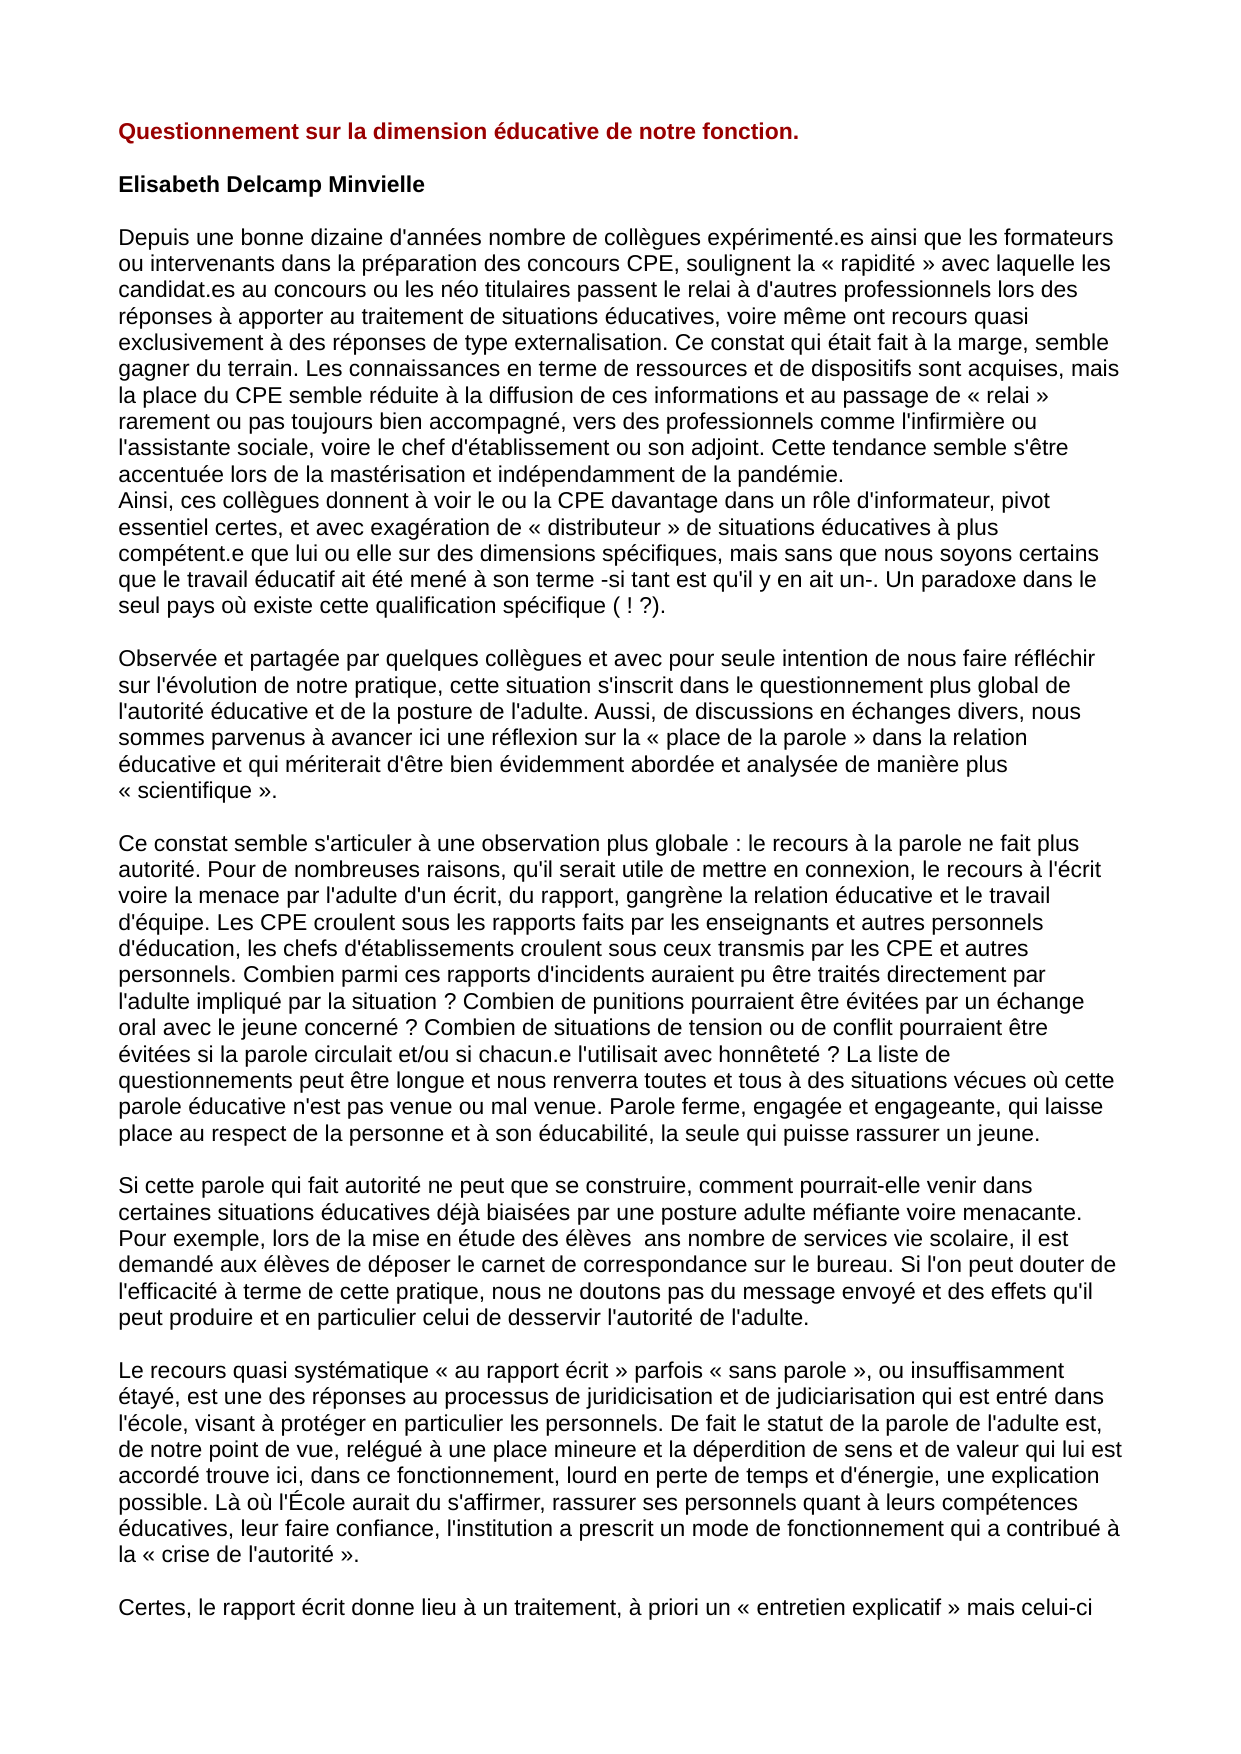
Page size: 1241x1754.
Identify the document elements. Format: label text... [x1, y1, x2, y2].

text Observée et partagée par quelques collègues et avec pour seule intention de nous faire réfléchir sur l'évolution de notre pratique, cette situation s'inscrit dans le questionnement plus global de l'autorité éducative et de la posture de l'adulte. Aussi, de discussions en échanges divers, nous sommes parvenus à avancer ici une réflexion sur la « place de la parole » dans la relation éducative et qui mériterait d'être bien évidemment abordée et analysée de manière plus « scientifique ». [118, 645, 1122, 803]
text Questionnement sur la dimension éducative de notre fonction. [118, 118, 1122, 144]
text Ainsi, ces collègues donnent à voir le ou la CPE davantage dans un rôle d'informateur, pivot essentiel certes, et avec exagération de « distributeur » de situations éducatives à plus compétent.e que lui ou elle sur des dimensions spécifiques, mais sans que nous soyons certains que le travail éducatif ait été mené à son terme -si tant est qu'il y en ait un-. Un paradoxe dans le seul pays où existe cette qualification spécifique ( ! ?). [118, 487, 1122, 619]
text Certes, le rapport écrit donne lieu à un traitement, à priori un « entretien explicatif » mais celui-ci [118, 1594, 1122, 1620]
text Elisabeth Delcamp Minvielle [118, 171, 1122, 197]
text Si cette parole qui fait autorité ne peut que se construire, comment pourrait-elle venir dans certaines situations éducatives déjà biaisées par une posture adulte méfiante voire menacante. Pour exemple, lors de la mise en étude des élèves ans nombre de services vie scolaire, il est demandé aux élèves de déposer le carnet de correspondance sur le bureau. Si l'on peut douter de l'efficacité à terme de cette pratique, nous ne doutons pas du message envoyé et des effets qu'il peut produire et en particulier celui de desservir l'autorité de l'adulte. [118, 1172, 1122, 1330]
text Le recours quasi systématique « au rapport écrit » parfois « sans parole », ou insuffisamment étayé, est une des réponses au processus de juridicisation et de judiciarisation qui est entré dans l'école, visant à protéger en particulier les personnels. De fait le statut de la parole de l'adulte est, de notre point de vue, relégué à une place mineure et la déperdition de sens et de valeur qui lui est accordé trouve ici, dans ce fonctionnement, lourd en perte de temps et d'énergie, une explication possible. Là où l'École aurait du s'affirmer, rassurer ses personnels quant à leurs compétences éducatives, leur faire confiance, l'institution a prescrit un mode de fonctionnement qui a contribué à la « crise de l'autorité ». [118, 1357, 1122, 1568]
text Ce constat semble s'articuler à une observation plus globale : le recours à la parole ne fait plus autorité. Pour de nombreuses raisons, qu'il serait utile de mettre en connexion, le recours à l'écrit voire la menace par l'adulte d'un écrit, du rapport, gangrène la relation éducative et le travail d'équipe. Les CPE croulent sous les rapports faits par les enseignants et autres personnels d'éducation, les chefs d'établissements croulent sous ceux transmis par les CPE et autres personnels. Combien parmi ces rapports d'incidents auraient pu être traités directement par l'adulte impliqué par la situation ? Combien de punitions pourraient être évitées par un échange oral avec le jeune concerné ? Combien de situations de tension ou de conflit pourraient être évitées si la parole circulait et/ou si chacun.e l'utilisait avec honnêteté ? La liste de questionnements peut être longue et nous renverra toutes et tous à des situations vécues où cette parole éducative n'est pas venue ou mal venue. Parole ferme, engagée et engageante, qui laisse place au respect de la personne et à son éducabilité, la seule qui puisse rassurer un jeune. [118, 830, 1122, 1146]
text Depuis une bonne dizaine d'années nombre de collègues expérimenté.es ainsi que les formateurs ou intervenants dans la préparation des concours CPE, soulignent la « rapidité » avec laquelle les candidat.es au concours ou les néo titulaires passent le relai à d'autres professionnels lors des réponses à apporter au traitement de situations éducatives, voire même ont recours quasi exclusivement à des réponses de type externalisation. Ce constat qui était fait à la marge, semble gagner du terrain. Les connaissances en terme de ressources et de dispositifs sont acquises, mais la place du CPE semble réduite à la diffusion de ces informations et au passage de « relai » rarement ou pas toujours bien accompagné, vers des professionnels comme l'infirmière ou l'assistante sociale, voire le chef d'établissement ou son adjoint. Cette tendance semble s'être accentuée lors de la mastérisation et indépendamment de la pandémie. [118, 223, 1122, 487]
